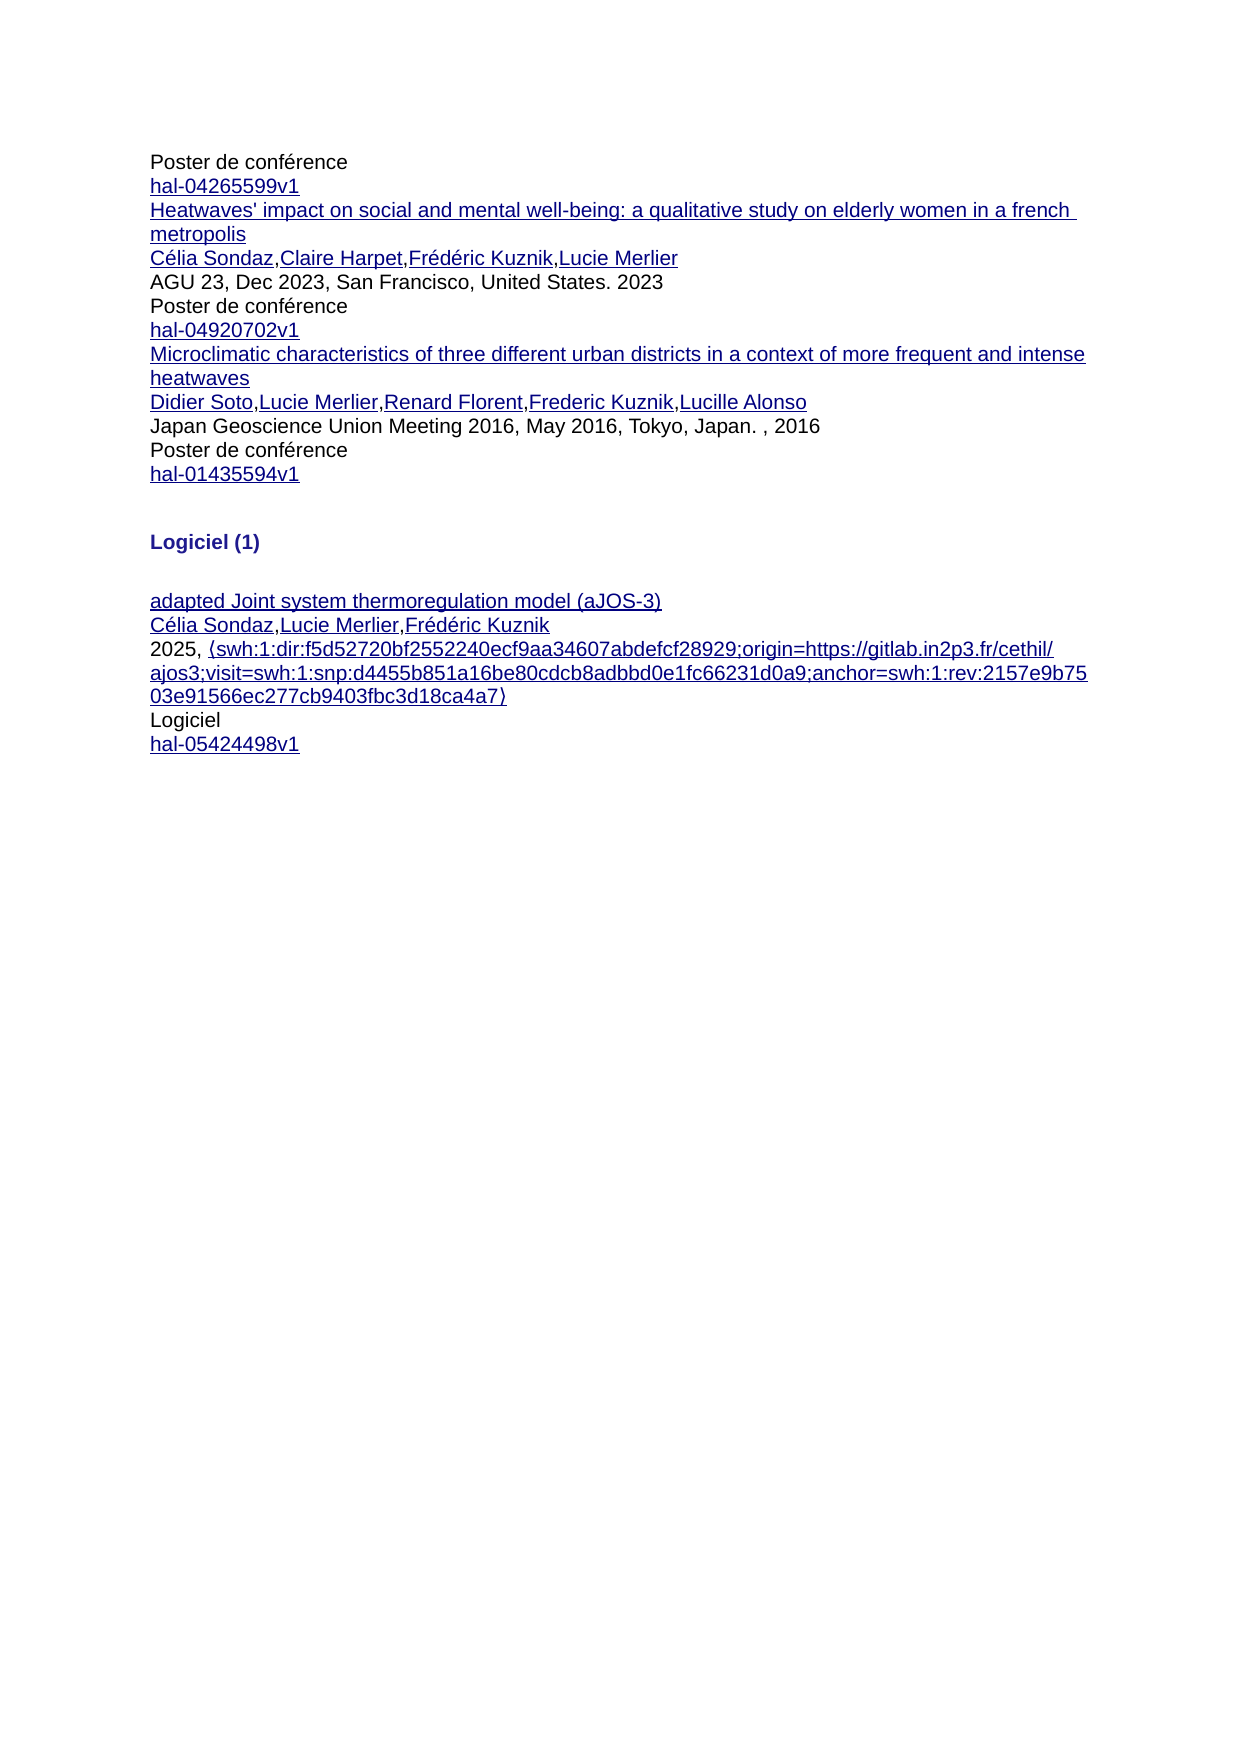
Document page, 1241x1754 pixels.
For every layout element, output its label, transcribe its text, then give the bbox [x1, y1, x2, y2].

table_header adapted Joint system thermoregulation model (aJOS-3) Célia Sondaz,Lucie Merlier,Frédéric Kuznik 2025, ⟨swh:1:dir:f5d52720bf2552240ecf9aa34607abdefcf28929;origin=https://gitlab.in2p3.fr/cethil/ajos3;visit=swh:1:snp:d4455b851a16be80cdcb8adbbd0e1fc66231d0a9;anchor=swh:1:rev:2157e9b7503e91566ec277cb9403fbc3d18ca4a7⟩ Logiciel hal-05424498v1 [150, 589, 1090, 756]
subtitle Logiciel (1) [150, 530, 1090, 554]
table_cell Microclimatic characteristics of three different urban districts in a context of more frequent and intense heatwaves Didier Soto,Lucie Merlier,Renard Florent,Frederic Kuznik,Lucille Alonso Japan Geoscience Union Meeting 2016, May 2016, Tokyo, Japan. , 2016 Poster de conférence hal-01435594v1 [150, 342, 1090, 485]
table_cell Heatwaves' impact on social and mental well-being: a qualitative study on elderly women in a french metropolis Célia Sondaz,Claire Harpet,Frédéric Kuznik,Lucie Merlier AGU 23, Dec 2023, San Francisco, United States. 2023 Poster de conférence hal-04920702v1 [150, 198, 1090, 342]
table_cell Poster de conférence hal-04265599v1 [150, 150, 1090, 198]
